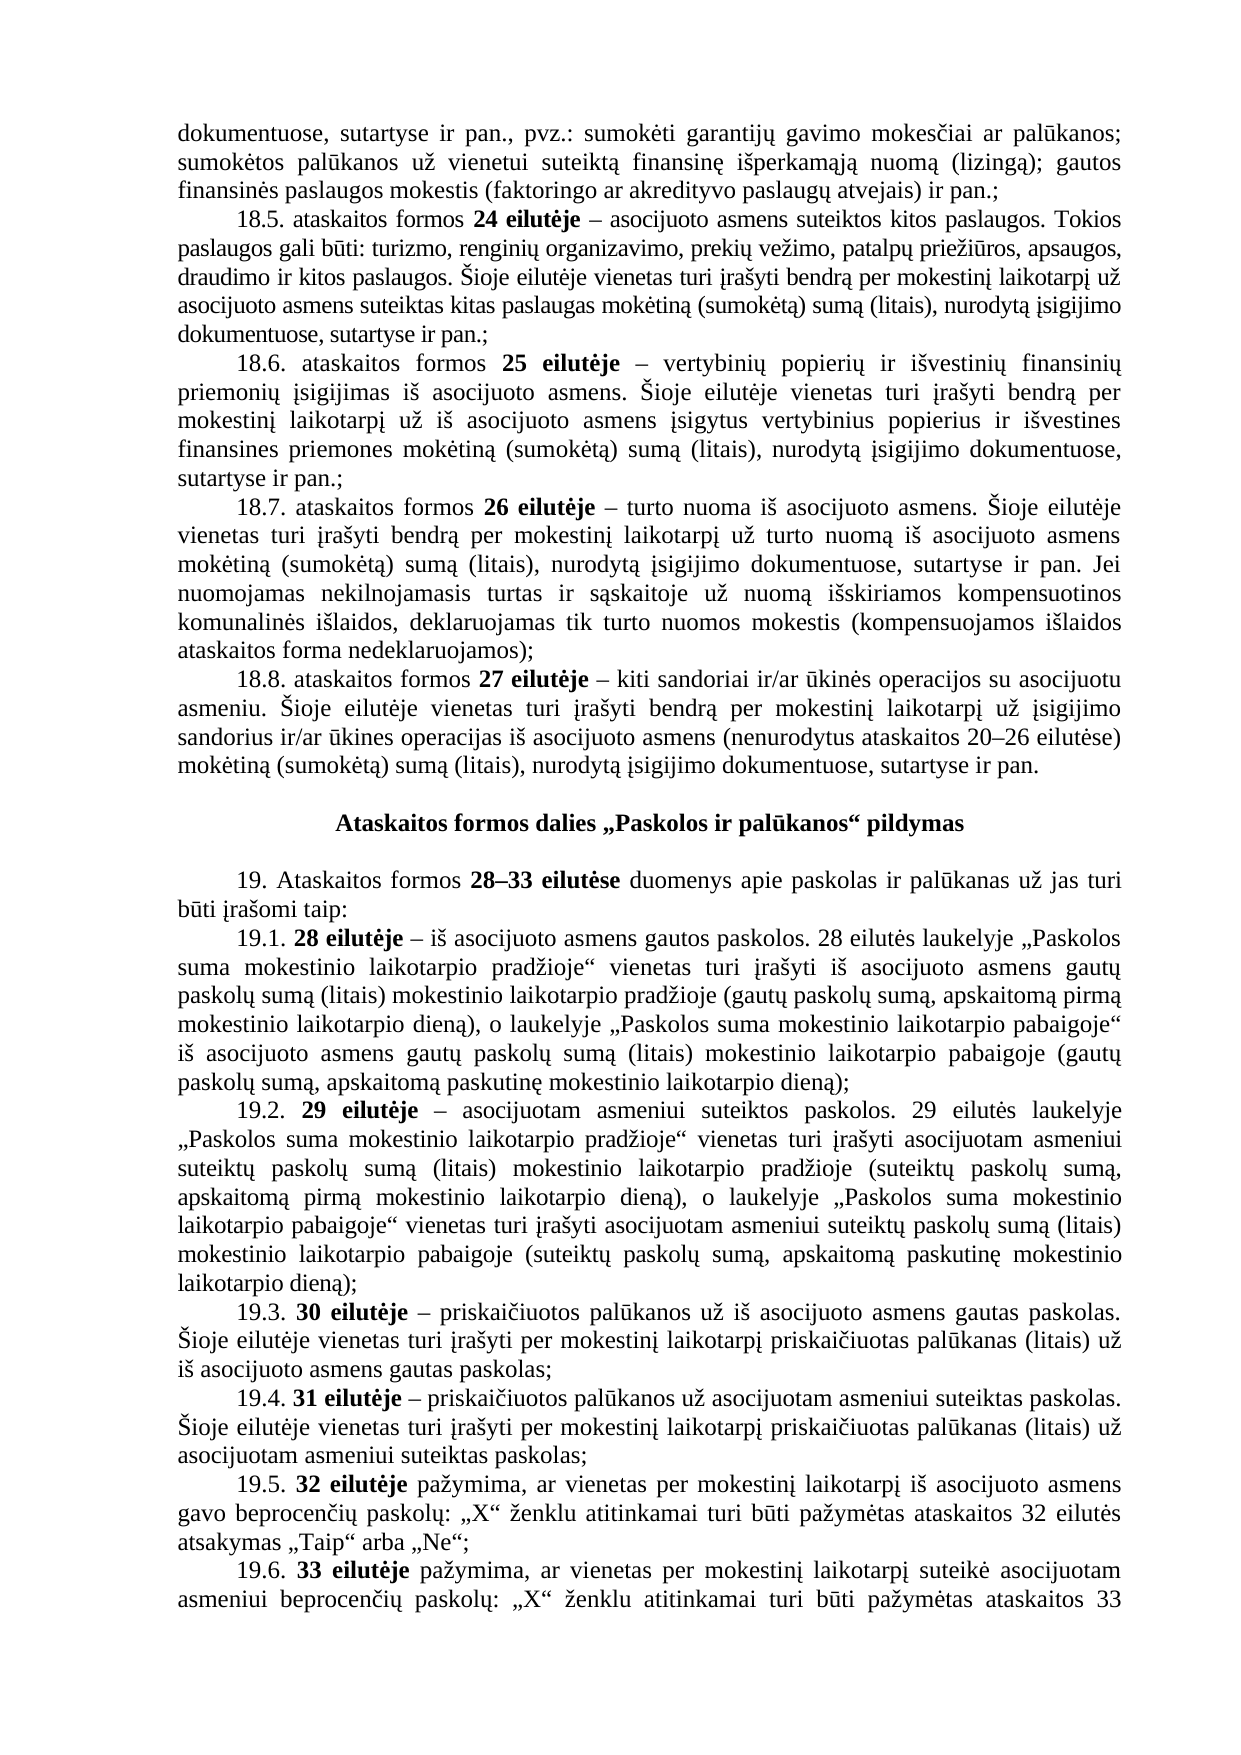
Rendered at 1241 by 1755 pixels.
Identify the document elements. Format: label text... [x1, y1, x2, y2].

text 19.5. 32 eilutėje pažymima, ar vienetas per mokestinį laikotarpį iš asocijuoto asmens gavo beprocenčių paskolų: „X“ ženklu atitinkamai turi būti pažymėtas ataskaitos 32 eilutės atsakymas „Taip“ arba „Ne“; [177, 1469, 1122, 1556]
text dokumentuose, sutartyse ir pan., pvz.: sumokėti garantijų gavimo mokesčiai ar palūkanos; sumokėtos palūkanos už vienetui suteiktą finansinę išperkamąją nuomą (lizingą); gautos finansinės paslaugos mokestis (faktoringo ar akredityvo paslaugų atvejais) ir pan.; [177, 118, 1122, 204]
text 19. Ataskaitos formos 28–33 eilutėse duomenys apie paskolas ir palūkanas už jas turi būti įrašomi taip: [177, 866, 1122, 923]
text 19.6. 33 eilutėje pažymima, ar vienetas per mokestinį laikotarpį suteikė asocijuotam asmeniui beprocenčių paskolų: „X“ ženklu atitinkamai turi būti pažymėtas ataskaitos 33 [177, 1556, 1122, 1613]
text Ataskaitos formos dalies „Paskolos ir palūkanos“ pildymas [177, 808, 1122, 837]
text 19.4. 31 eilutėje – priskaičiuotos palūkanos už asocijuotam asmeniui suteiktas paskolas. Šioje eilutėje vienetas turi įrašyti per mokestinį laikotarpį priskaičiuotas palūkanas (litais) už asocijuotam asmeniui suteiktas paskolas; [177, 1383, 1122, 1469]
text 18.6. ataskaitos formos 25 eilutėje – vertybinių popierių ir išvestinių finansinių priemonių įsigijimas iš asocijuoto asmens. Šioje eilutėje vienetas turi įrašyti bendrą per mokestinį laikotarpį už iš asocijuoto asmens įsigytus vertybinius popierius ir išvestines finansines priemones mokėtiną (sumokėtą) sumą (litais), nurodytą įsigijimo dokumentuose, sutartyse ir pan.; [177, 348, 1122, 492]
text 19.2. 29 eilutėje – asocijuotam asmeniui suteiktos paskolos. 29 eilutės laukelyje „Paskolos suma mokestinio laikotarpio pradžioje“ vienetas turi įrašyti asocijuotam asmeniui suteiktų paskolų sumą (litais) mokestinio laikotarpio pradžioje (suteiktų paskolų sumą, apskaitomą pirmą mokestinio laikotarpio dieną), o laukelyje „Paskolos suma mokestinio laikotarpio pabaigoje“ vienetas turi įrašyti asocijuotam asmeniui suteiktų paskolų sumą (litais) mokestinio laikotarpio pabaigoje (suteiktų paskolų sumą, apskaitomą paskutinę mokestinio laikotarpio dieną); [177, 1096, 1122, 1297]
text 18.7. ataskaitos formos 26 eilutėje – turto nuoma iš asocijuoto asmens. Šioje eilutėje vienetas turi įrašyti bendrą per mokestinį laikotarpį už turto nuomą iš asocijuoto asmens mokėtiną (sumokėtą) sumą (litais), nurodytą įsigijimo dokumentuose, sutartyse ir pan. Jei nuomojamas nekilnojamasis turtas ir sąskaitoje už nuomą išskiriamos kompensuotinos komunalinės išlaidos, deklaruojamas tik turto nuomos mokestis (kompensuojamos išlaidos ataskaitos forma nedeklaruojamos); [177, 492, 1122, 664]
text 19.1. 28 eilutėje – iš asocijuoto asmens gautos paskolos. 28 eilutės laukelyje „Paskolos suma mokestinio laikotarpio pradžioje“ vienetas turi įrašyti iš asocijuoto asmens gautų paskolų sumą (litais) mokestinio laikotarpio pradžioje (gautų paskolų sumą, apskaitomą pirmą mokestinio laikotarpio dieną), o laukelyje „Paskolos suma mokestinio laikotarpio pabaigoje“ iš asocijuoto asmens gautų paskolų sumą (litais) mokestinio laikotarpio pabaigoje (gautų paskolų sumą, apskaitomą paskutinę mokestinio laikotarpio dieną); [177, 923, 1122, 1096]
text 18.8. ataskaitos formos 27 eilutėje – kiti sandoriai ir/ar ūkinės operacijos su asocijuotu asmeniu. Šioje eilutėje vienetas turi įrašyti bendrą per mokestinį laikotarpį už įsigijimo sandorius ir/ar ūkines operacijas iš asocijuoto asmens (nenurodytus ataskaitos 20–26 eilutėse) mokėtiną (sumokėtą) sumą (litais), nurodytą įsigijimo dokumentuose, sutartyse ir pan. [177, 664, 1122, 779]
text 18.5. ataskaitos formos 24 eilutėje – asocijuoto asmens suteiktos kitos paslaugos. Tokios paslaugos gali būti: turizmo, renginių organizavimo, prekių vežimo, patalpų priežiūros, apsaugos, draudimo ir kitos paslaugos. Šioje eilutėje vienetas turi įrašyti bendrą per mokestinį laikotarpį už asocijuoto asmens suteiktas kitas paslaugas mokėtiną (sumokėtą) sumą (litais), nurodytą įsigijimo dokumentuose, sutartyse ir pan.; [177, 204, 1122, 348]
text 19.3. 30 eilutėje – priskaičiuotos palūkanos už iš asocijuoto asmens gautas paskolas. Šioje eilutėje vienetas turi įrašyti per mokestinį laikotarpį priskaičiuotas palūkanas (litais) už iš asocijuoto asmens gautas paskolas; [177, 1297, 1122, 1383]
